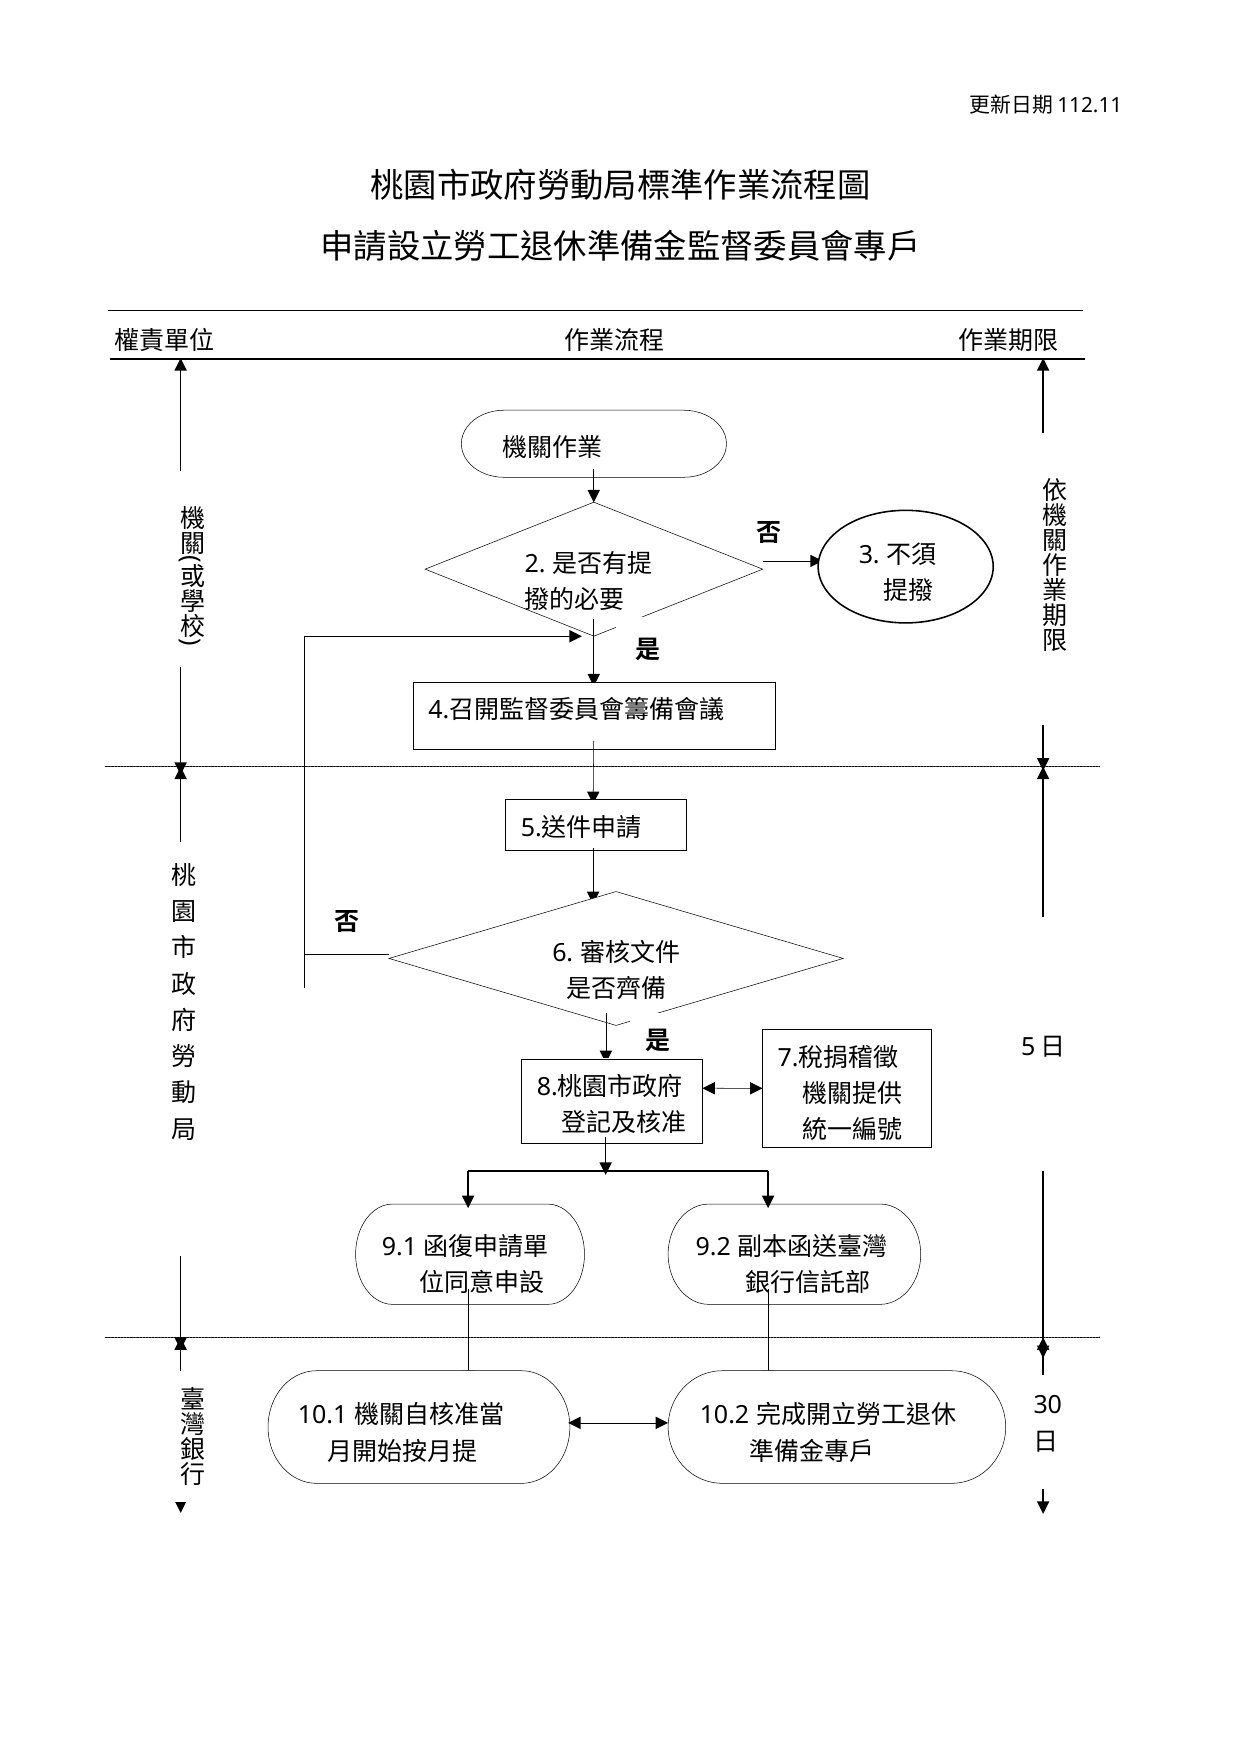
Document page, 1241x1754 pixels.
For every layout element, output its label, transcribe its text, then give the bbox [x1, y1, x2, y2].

text 5.送件申請 [521, 807, 671, 843]
text 否 [334, 901, 372, 932]
text 8.桃園市政府 [537, 1066, 687, 1103]
text 機關提供 [777, 1073, 916, 1109]
text 依機關作業期限 [1037, 477, 1073, 710]
text 是 [645, 1021, 703, 1057]
text 臺灣銀行 [174, 1386, 211, 1487]
text 統一編號 [777, 1109, 916, 1139]
text 機關(或學校) [174, 505, 211, 652]
text 申請設立勞工退休準備金監督委員會專戶 [118, 206, 1122, 281]
text 作業期限 [958, 320, 1078, 356]
text 是 [635, 629, 688, 660]
text 30 [1033, 1387, 1078, 1421]
text 作業流程 [564, 320, 684, 356]
text 日 [1033, 1421, 1078, 1457]
text 7.稅捐稽徵 [777, 1037, 916, 1073]
text 桃園市政府勞動局標準作業流程圖 [118, 164, 1122, 206]
text 否() [756, 512, 793, 543]
text 5日 [1021, 1026, 1091, 1062]
text 權責單位 [114, 320, 234, 356]
text 登記及核准 [537, 1103, 687, 1135]
text 桃園市政府勞動局 [171, 855, 191, 1145]
text 4.召開監督委員會籌備會議 [428, 690, 759, 726]
